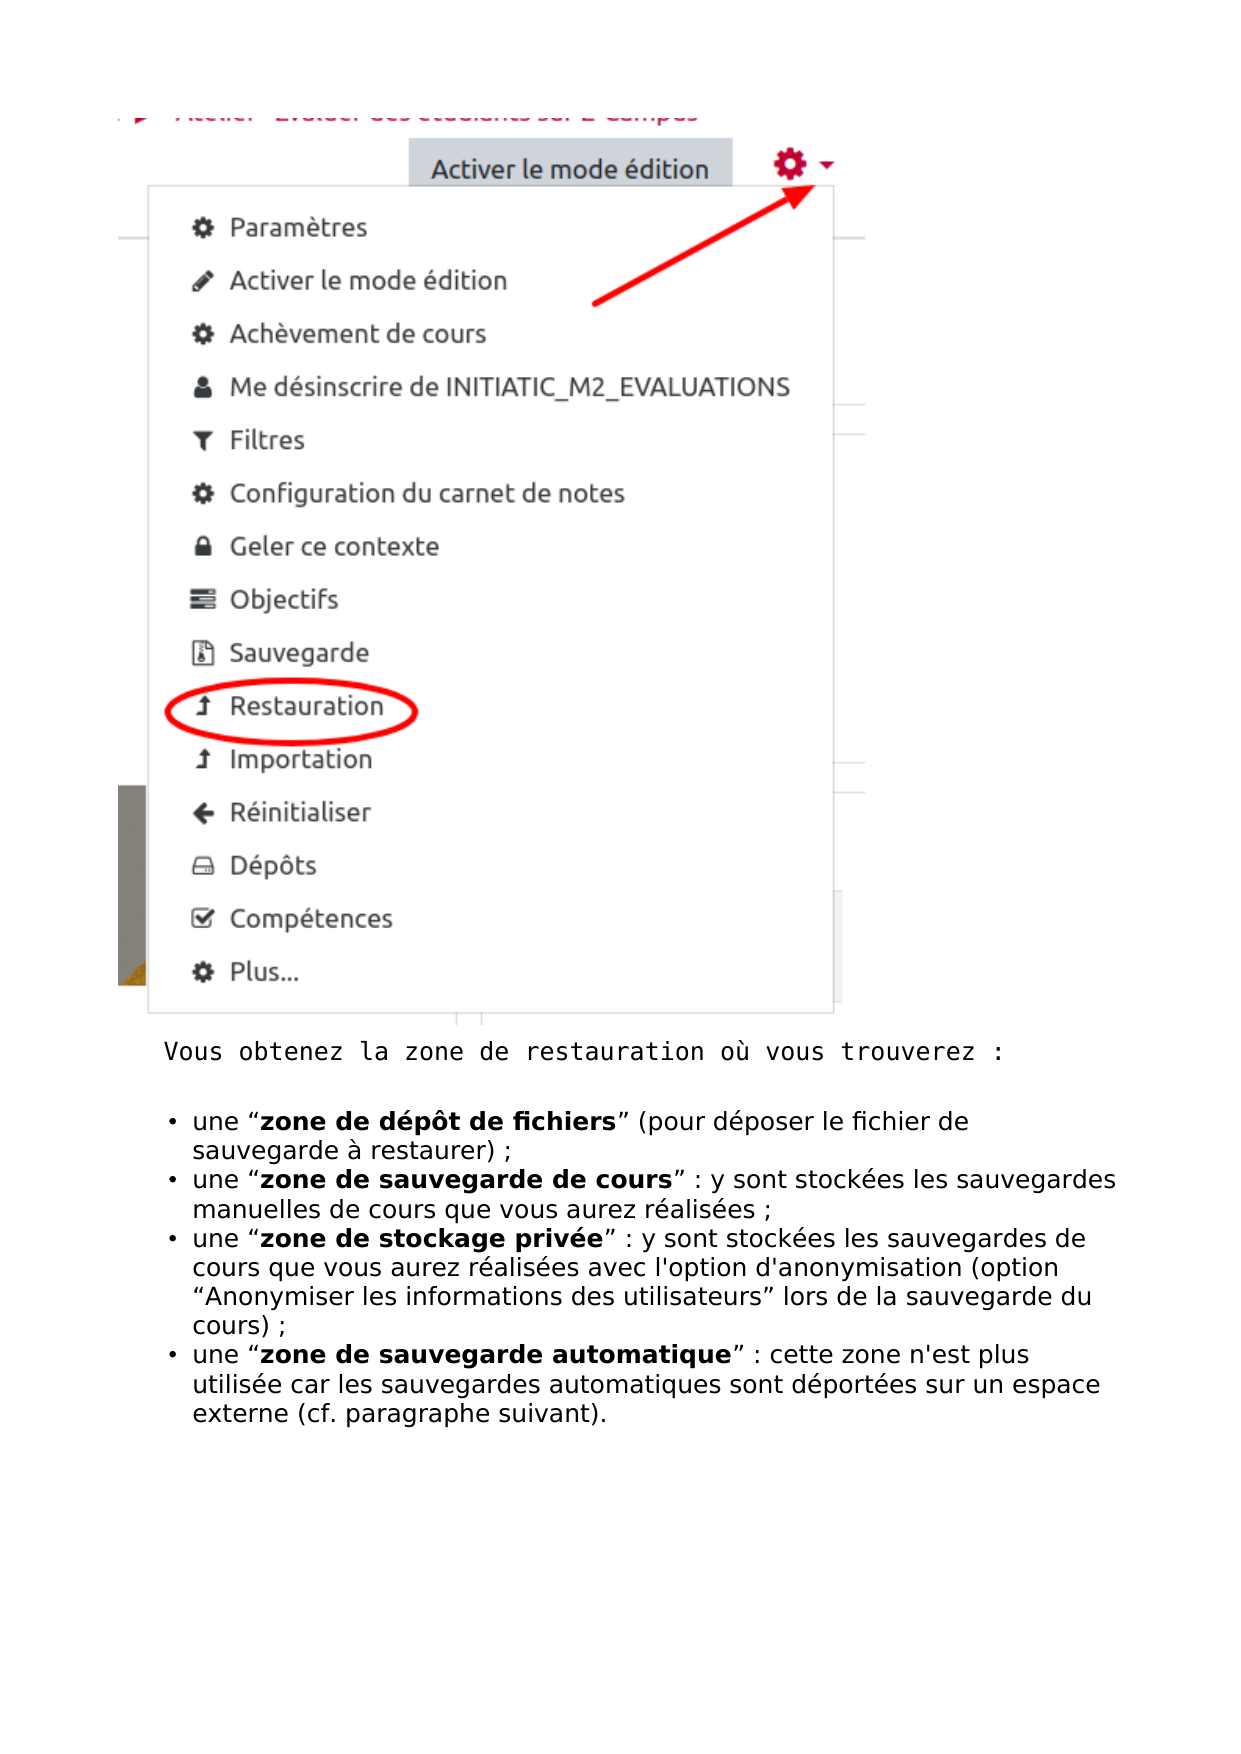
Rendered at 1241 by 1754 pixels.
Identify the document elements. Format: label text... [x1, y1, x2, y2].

list une “zone de sauvegarde de cours” : y sont stockées les sauvegardes manuelles de cours que vous aurez réalisées ; [177, 1166, 1122, 1224]
text Vous obtenez la zone de restauration où vous trouverez : [118, 1037, 1122, 1066]
picture [118, 118, 865, 1025]
list une “zone de dépôt de fichiers” (pour déposer le fichier de sauvegarde à restaurer) ; [177, 1107, 1122, 1166]
list une “zone de stockage privée” : y sont stockées les sauvegardes de cours que vous aurez réalisées avec l'option d'anonymisation (option “Anonymiser les informations des utilisateurs” lors de la sauvegarde du cours) ; [177, 1224, 1122, 1341]
list une “zone de sauvegarde automatique” : cette zone n'est plus utilisée car les sauvegardes automatiques sont déportées sur un espace externe (cf. paragraphe suivant). [177, 1341, 1122, 1428]
